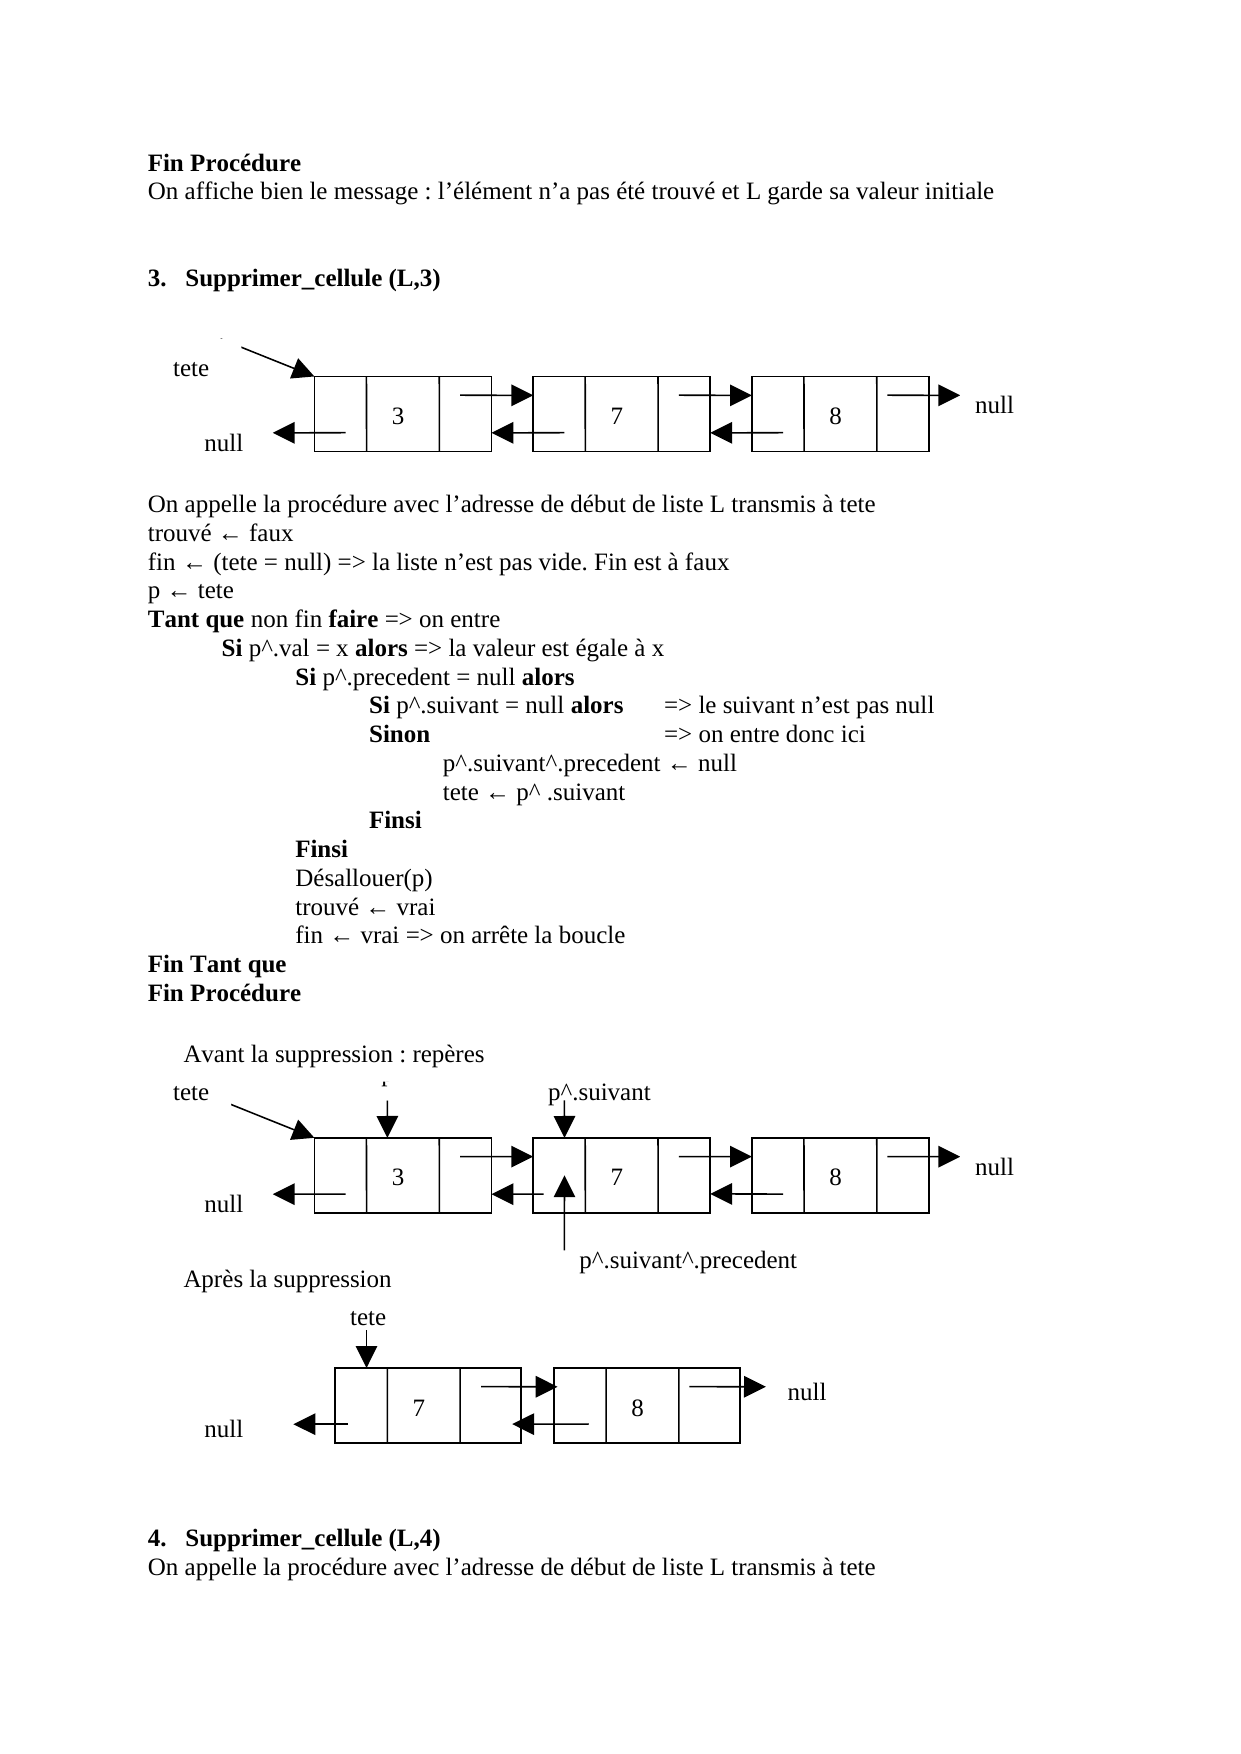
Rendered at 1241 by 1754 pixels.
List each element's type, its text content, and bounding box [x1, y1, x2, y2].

text Sinon => on entre donc ici [148, 719, 1093, 748]
list Supprimer_cellule (L,3) [148, 263, 1093, 291]
text tete ← p^ .suivant [148, 777, 1093, 805]
text Si p^.suivant = null alors => le suivant n’est pas null [148, 690, 1093, 719]
text Finsi [148, 805, 1093, 834]
text On appelle la procédure avec l’adresse de début de liste L transmis à tete [148, 1552, 1093, 1580]
text Fin Procédure [148, 148, 1093, 176]
text trouvé ← vrai [148, 892, 1093, 920]
text Fin Procédure [148, 978, 1093, 1007]
text trouvé ← faux [148, 518, 1093, 547]
text Désallouer(p) [148, 863, 1093, 892]
text Fin Tant que [148, 949, 1093, 978]
list Supprimer_cellule (L,4) [148, 1523, 1093, 1552]
text Si p^.precedent = null alors [148, 662, 1093, 690]
text Tant que non fin faire => on entre [148, 604, 1093, 633]
text p ← tete [148, 575, 1093, 604]
text Finsi [148, 834, 1093, 863]
text Si p^.val = x alors => la valeur est égale à x [148, 633, 1093, 662]
text p^.suivant^.precedent ← null [148, 748, 1093, 777]
text On affiche bien le message : l’élément n’a pas été trouvé et L garde sa valeur initiale [148, 176, 1093, 205]
text fin ← vrai => on arrête la boucle [148, 920, 1093, 949]
text fin ← (tete = null) => la liste n’est pas vide. Fin est à faux [148, 547, 1093, 575]
text On appelle la procédure avec l’adresse de début de liste L transmis à tete [148, 489, 1093, 518]
